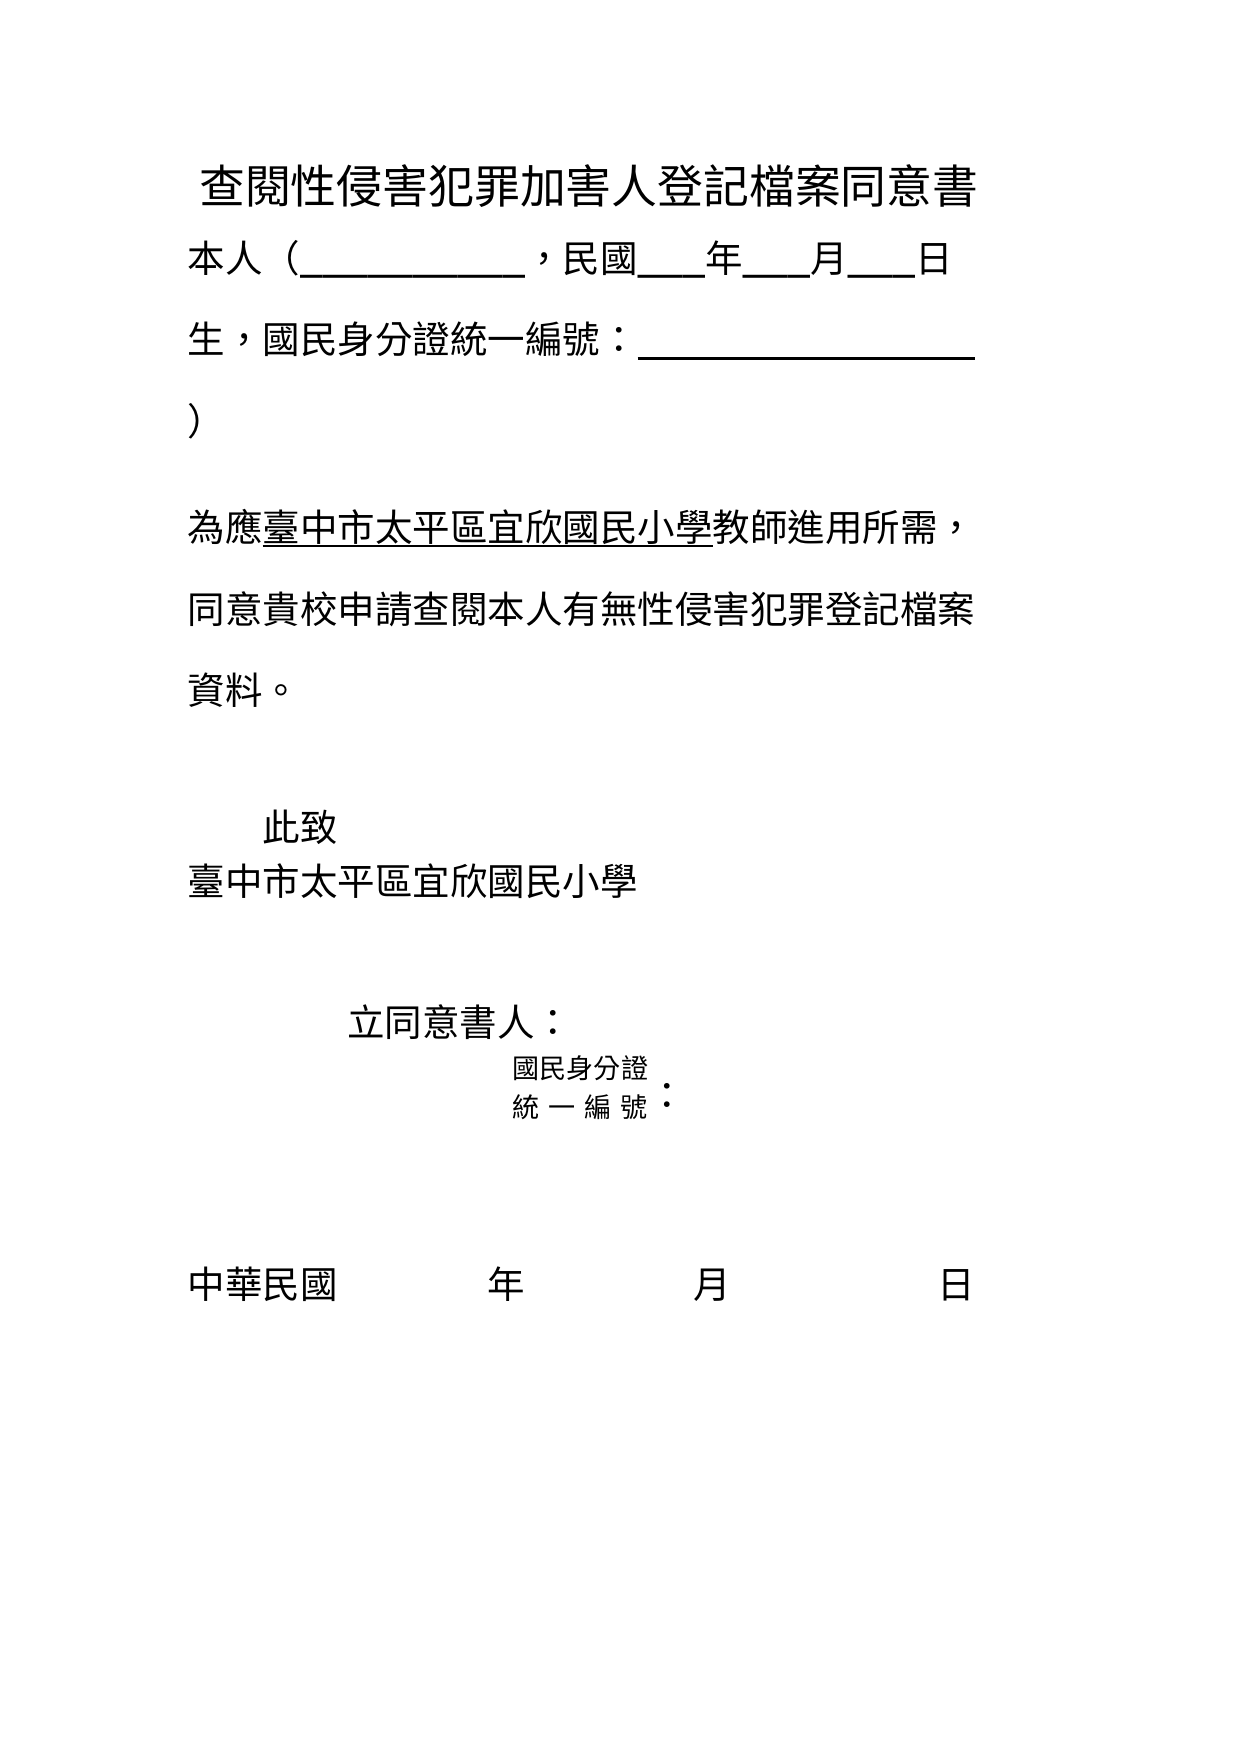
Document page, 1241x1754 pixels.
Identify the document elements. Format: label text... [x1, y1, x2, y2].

text 本人（__________，民國___年___月___日生，國民身分證統一編號： ） [187, 229, 989, 446]
text 為應臺中市太平區宜欣國民小學教師進用所需，同意貴校申請查閱本人有無性侵害犯罪登記檔案資料。 [187, 498, 989, 715]
text 國民身分證統一編號： [187, 1047, 989, 1125]
text 查閱性侵害犯罪加害人登記檔案同意書 [187, 150, 989, 216]
text 立同意書人： [187, 993, 1031, 1047]
text 此致 [187, 798, 989, 852]
text 臺中市太平區宜欣國民小學 [187, 852, 989, 906]
text 中華民國 年 月 日 [187, 1255, 989, 1309]
